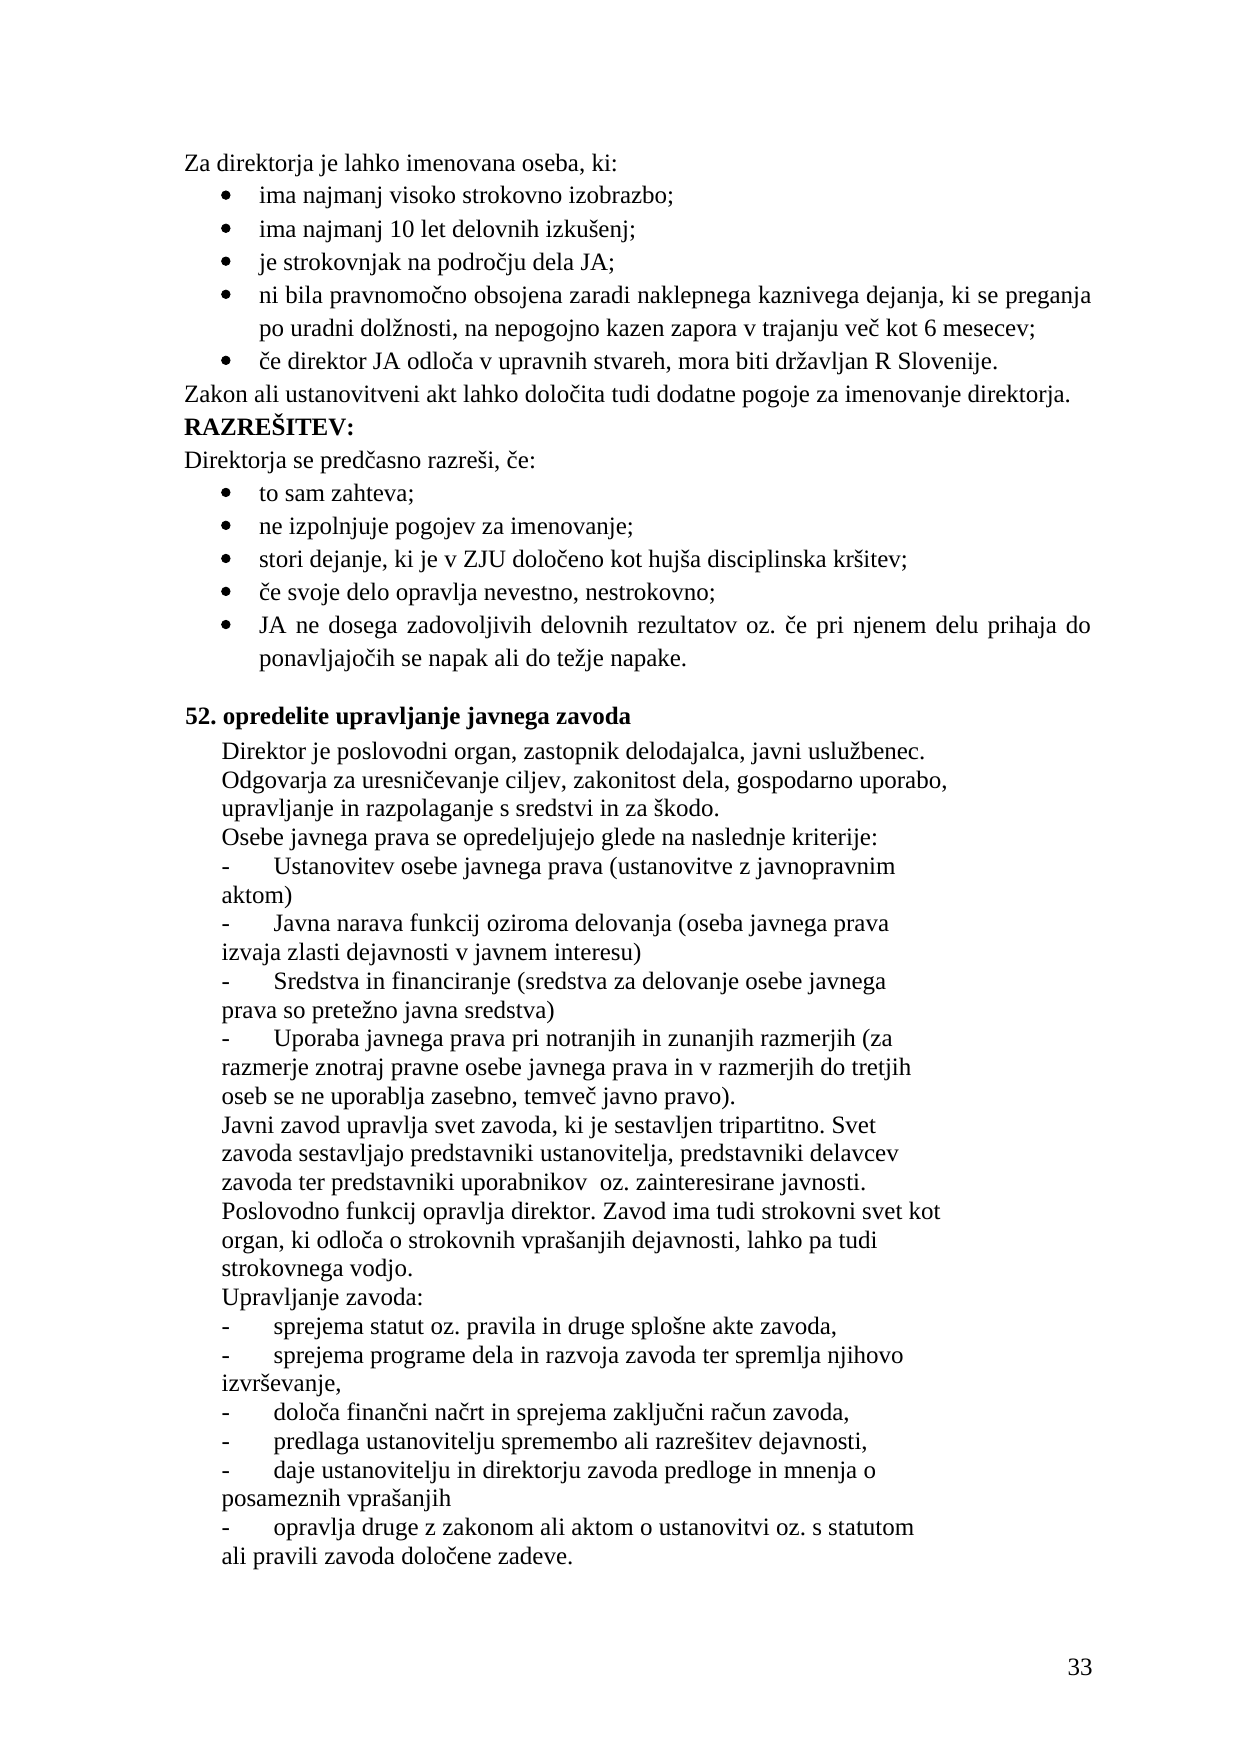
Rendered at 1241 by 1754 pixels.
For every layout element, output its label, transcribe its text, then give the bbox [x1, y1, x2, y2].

text Direktor je poslovodni organ, zastopnik delodajalca, javni uslužbenec. [221, 736, 1093, 765]
text - sprejema statut oz. pravila in druge splošne akte zavoda, [221, 1311, 1093, 1340]
text posameznih vprašanjih [221, 1483, 1093, 1512]
text - Javna narava funkcij oziroma delovanja (oseba javnega prava [221, 908, 1093, 937]
text zavoda sestavljajo predstavniki ustanovitelja, predstavniki delavcev [221, 1138, 1093, 1167]
text prava so pretežno javna sredstva) [221, 995, 1093, 1023]
text - Ustanovitev osebe javnega prava (ustanovitve z javnopravnim [221, 851, 1093, 880]
list če direktor JA odloča v upravnih stvareh, mora biti državljan R Slovenije. [221, 346, 1093, 374]
text - Sredstva in financiranje (sredstva za delovanje osebe javnega [221, 966, 1093, 995]
text Javni zavod upravlja svet zavoda, ki je sestavljen tripartitno. Svet [221, 1110, 1093, 1138]
text - daje ustanovitelju in direktorju zavoda predloge in mnenja o [221, 1455, 1093, 1483]
text Upravljanje zavoda: [221, 1282, 1093, 1311]
text oseb se ne uporablja zasebno, temveč javno pravo). [221, 1081, 1093, 1110]
text aktom) [221, 880, 1093, 908]
text Direktorja se predčasno razreši, če: [184, 445, 1093, 473]
text izvrševanje, [221, 1368, 1093, 1397]
text razmerje znotraj pravne osebe javnega prava in v razmerjih do tretjih [221, 1052, 1093, 1081]
list JA ne dosega zadovoljivih delovnih rezultatov oz. če pri njenem delu prihaja do ponavljajočih se napak ali do težje napake. [221, 610, 1093, 672]
list ima najmanj 10 let delovnih izkušenj; [221, 214, 1093, 242]
text - določa finančni načrt in sprejema zaključni račun zavoda, [221, 1397, 1093, 1426]
list ima najmanj visoko strokovno izobrazbo; [221, 181, 1093, 209]
text izvaja zlasti dejavnosti v javnem interesu) [221, 937, 1093, 966]
text strokovnega vodjo. [221, 1253, 1093, 1282]
text Poslovodno funkcij opravlja direktor. Zavod ima tudi strokovni svet kot [221, 1196, 1093, 1225]
list ni bila pravnomočno obsojena zaradi naklepnega kaznivega dejanja, ki se preganja po uradni dolžnosti, na nepogojno kazen zapora v trajanju več kot 6 mesecev; [221, 280, 1093, 341]
text - sprejema programe dela in razvoja zavoda ter spremlja njihovo [221, 1340, 1093, 1368]
text RAZREŠITEV: [184, 412, 1093, 441]
text - Uporaba javnega prava pri notranjih in zunanjih razmerjih (za [221, 1023, 1093, 1052]
text Zakon ali ustanovitveni akt lahko določita tudi dodatne pogoje za imenovanje direktorja. [184, 379, 1093, 407]
list je strokovnjak na področju dela JA; [221, 247, 1093, 275]
text ali pravili zavoda določene zadeve. [221, 1541, 1093, 1570]
text Odgovarja za uresničevanje ciljev, zakonitost dela, gospodarno uporabo, [221, 765, 1093, 793]
subtitle opredelite upravljanje javnega zavoda [185, 701, 1093, 730]
list to sam zahteva; [221, 478, 1093, 507]
text - predlaga ustanovitelju spremembo ali razrešitev dejavnosti, [221, 1426, 1093, 1455]
list če svoje delo opravlja nevestno, nestrokovno; [221, 577, 1093, 606]
list ne izpolnjuje pogojev za imenovanje; [221, 511, 1093, 539]
text - opravlja druge z zakonom ali aktom o ustanovitvi oz. s statutom [221, 1512, 1093, 1541]
text Osebe javnega prava se opredeljujejo glede na naslednje kriterije: [221, 822, 1093, 851]
list stori dejanje, ki je v ZJU določeno kot hujša disciplinska kršitev; [221, 544, 1093, 573]
text organ, ki odloča o strokovnih vprašanjih dejavnosti, lahko pa tudi [221, 1225, 1093, 1253]
text Za direktorja je lahko imenovana oseba, ki: [184, 148, 1093, 176]
text upravljanje in razpolaganje s sredstvi in za škodo. [221, 793, 1093, 822]
text zavoda ter predstavniki uporabnikov oz. zainteresirane javnosti. [221, 1167, 1093, 1196]
